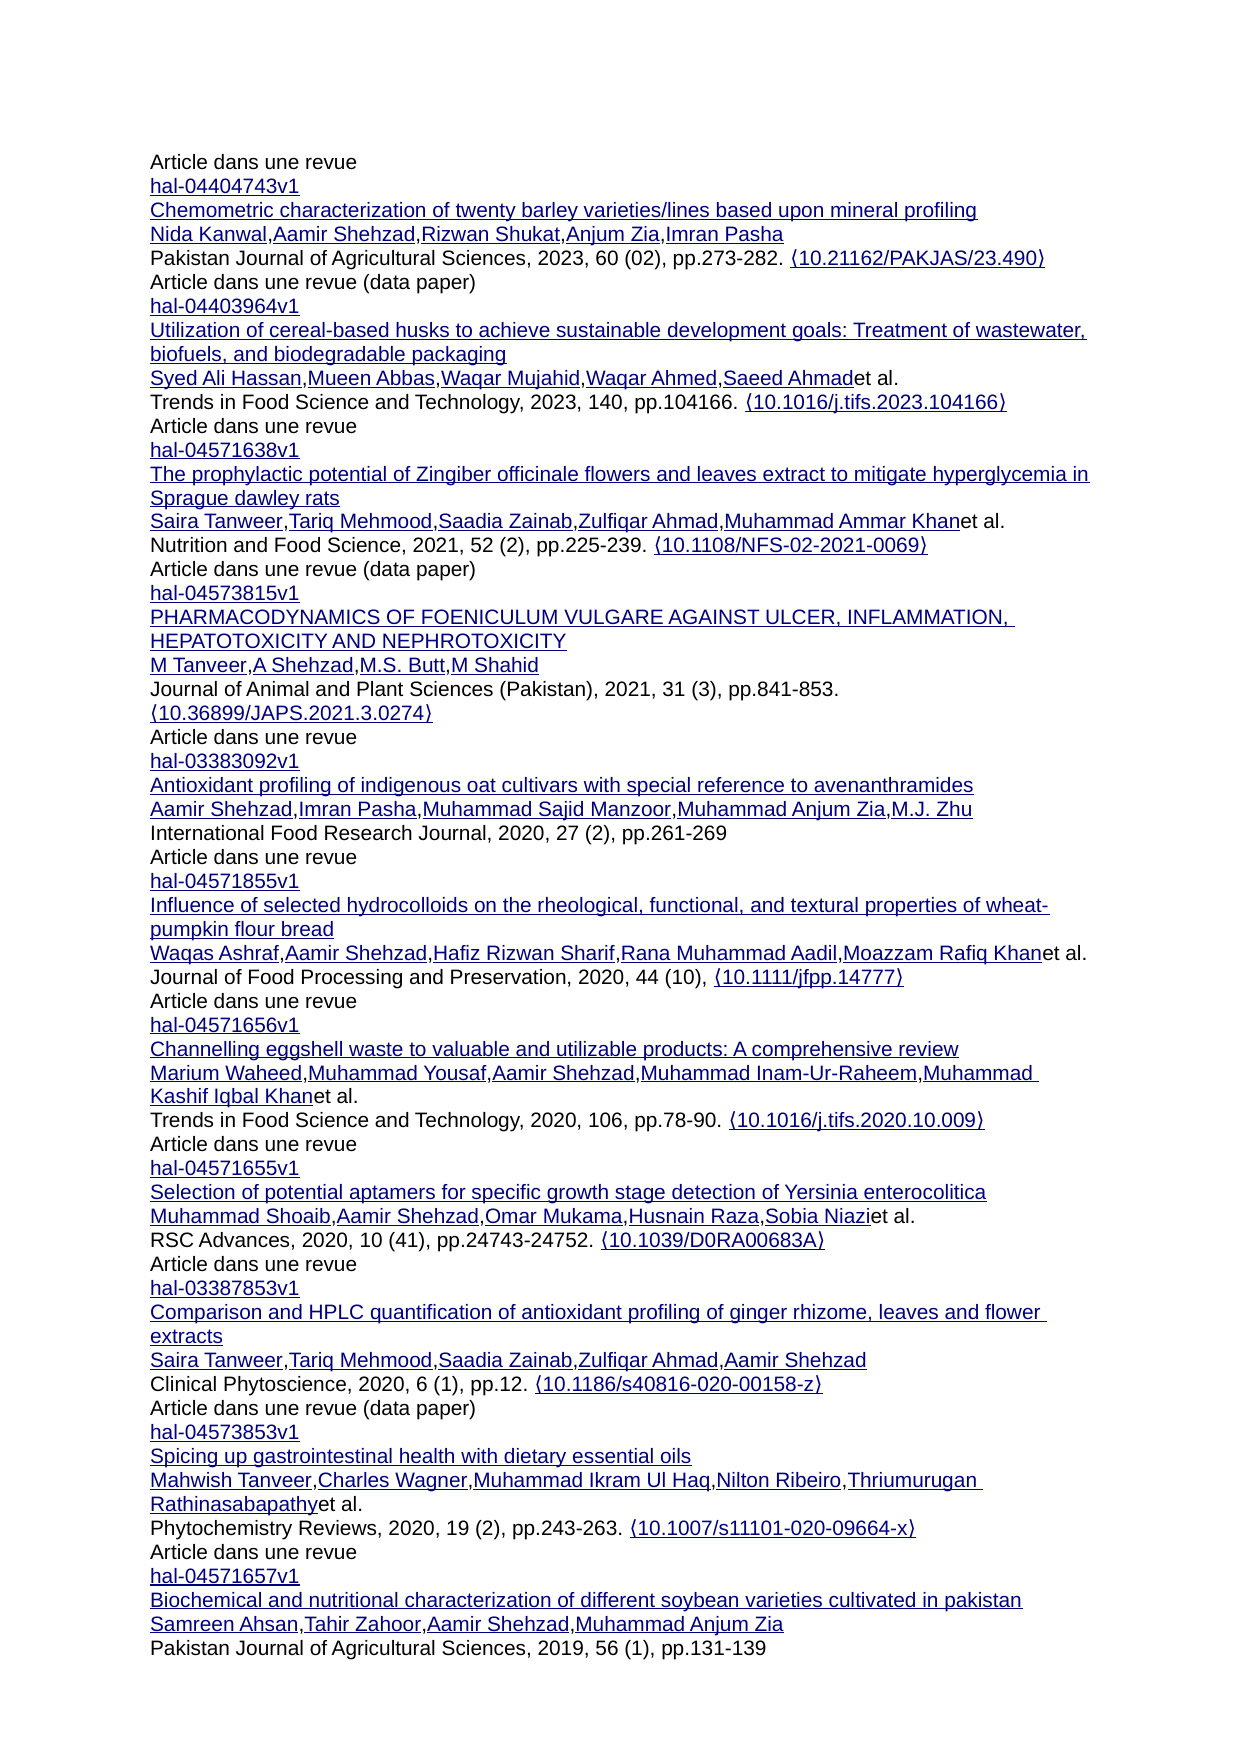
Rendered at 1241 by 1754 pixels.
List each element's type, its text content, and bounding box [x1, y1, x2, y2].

table_cell Biochemical and nutritional characterization of different soybean varieties cultivated in pakistan Samreen Ahsan,Tahir Zahoor,Aamir Shehzad,Muhammad Anjum Zia Pakistan Journal of Agricultural Sciences, 2019, 56 (1), pp.131-139 [150, 1588, 1090, 1659]
table_cell PHARMACODYNAMICS OF FOENICULUM VULGARE AGAINST ULCER, INFLAMMATION, HEPATOTOXICITY AND NEPHROTOXICITY M Tanveer,A Shehzad,M.S. Butt,M Shahid Journal of Animal and Plant Sciences (Pakistan), 2021, 31 (3), pp.841-853. ⟨10.36899/JAPS.2021.3.0274⟩ Article dans une revue hal-03383092v1 [150, 605, 1090, 773]
table_cell Influence of selected hydrocolloids on the rheological, functional, and textural properties of wheat‐pumpkin flour bread Waqas Ashraf,Aamir Shehzad,Hafiz Rizwan Sharif,Rana Muhammad Aadil,Moazzam Rafiq Khanet al. Journal of Food Processing and Preservation, 2020, 44 (10), ⟨10.1111/jfpp.14777⟩ Article dans une revue hal-04571656v1 [150, 893, 1090, 1036]
table_cell Comparison and HPLC quantification of antioxidant profiling of ginger rhizome, leaves and flower extracts Saira Tanweer,Tariq Mehmood,Saadia Zainab,Zulfiqar Ahmad,Aamir Shehzad Clinical Phytoscience, 2020, 6 (1), pp.12. ⟨10.1186/s40816-020-00158-z⟩ Article dans une revue (data paper) hal-04573853v1 [150, 1300, 1090, 1444]
table_cell Channelling eggshell waste to valuable and utilizable products: A comprehensive review Marium Waheed,Muhammad Yousaf,Aamir Shehzad,Muhammad Inam-Ur-Raheem,Muhammad Kashif Iqbal Khanet al. Trends in Food Science and Technology, 2020, 106, pp.78-90. ⟨10.1016/j.tifs.2020.10.009⟩ Article dans une revue hal-04571655v1 [150, 1036, 1090, 1180]
table_cell The prophylactic potential of Zingiber officinale flowers and leaves extract to mitigate hyperglycemia in [150, 461, 1090, 482]
table_cell Antioxidant profiling of indigenous oat cultivars with special reference to avenanthramides Aamir Shehzad,Imran Pasha,Muhammad Sajid Manzoor,Muhammad Anjum Zia,M.J. Zhu International Food Research Journal, 2020, 27 (2), pp.261-269 Article dans une revue hal-04571855v1 [150, 773, 1090, 893]
table_cell Utilization of cereal-based husks to achieve sustainable development goals: Treatment of wastewater, biofuels, and biodegradable packaging Syed Ali Hassan,Mueen Abbas,Waqar Mujahid,Waqar Ahmed,Saeed Ahmadet al. Trends in Food Science and Technology, 2023, 140, pp.104166. ⟨10.1016/j.tifs.2023.104166⟩ Article dans une revue hal-04571638v1 [150, 318, 1090, 461]
table_cell Sprague dawley rats Saira Tanweer,Tariq Mehmood,Saadia Zainab,Zulfiqar Ahmad,Muhammad Ammar Khanet al. Nutrition and Food Science, 2021, 52 (2), pp.225-239. ⟨10.1108/NFS-02-2021-0069⟩ Article dans une revue (data paper) hal-04573815v1 [150, 483, 1090, 605]
table_cell Spicing up gastrointestinal health with dietary essential oils Mahwish Tanveer,Charles Wagner,Muhammad Ikram Ul Haq,Nilton Ribeiro,Thriumurugan Rathinasabapathyet al. Phytochemistry Reviews, 2020, 19 (2), pp.243-263. ⟨10.1007/s11101-020-09664-x⟩ Article dans une revue hal-04571657v1 [150, 1444, 1090, 1587]
table_cell Selection of potential aptamers for specific growth stage detection of Yersinia enterocolitica Muhammad Shoaib,Aamir Shehzad,Omar Mukama,Husnain Raza,Sobia Niaziet al. RSC Advances, 2020, 10 (41), pp.24743-24752. ⟨10.1039/D0RA00683A⟩ Article dans une revue hal-03387853v1 [150, 1180, 1090, 1300]
table_cell Chemometric characterization of twenty barley varieties/lines based upon mineral profiling Nida Kanwal,Aamir Shehzad,Rizwan Shukat,Anjum Zia,Imran Pasha Pakistan Journal of Agricultural Sciences, 2023, 60 (02), pp.273-282. ⟨10.21162/PAKJAS/23.490⟩ Article dans une revue (data paper) hal-04403964v1 [150, 198, 1090, 318]
table_cell Article dans une revue hal-04404743v1 [150, 150, 1090, 198]
